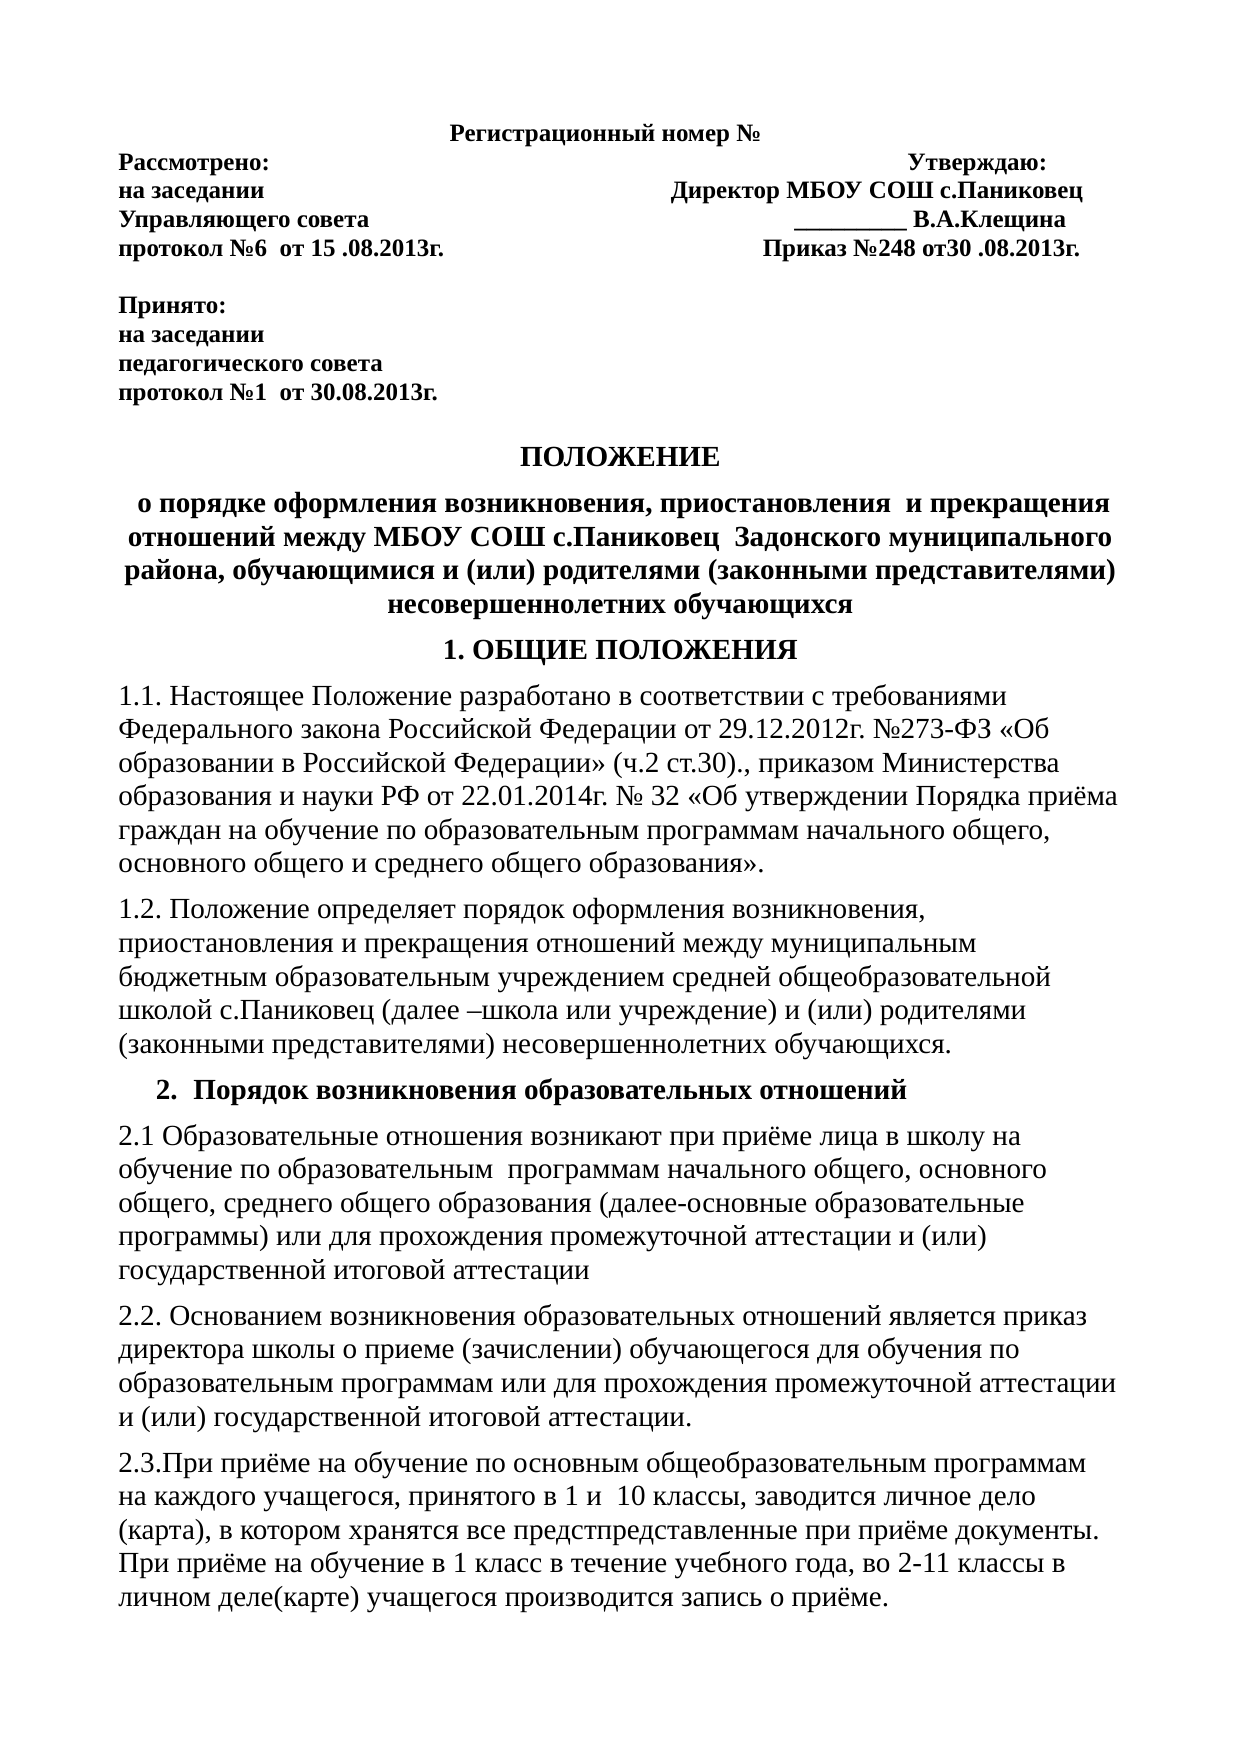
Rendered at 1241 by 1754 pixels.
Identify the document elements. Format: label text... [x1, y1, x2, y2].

text 1.2. Положение определяет порядок оформления возникновения, приостановления и прекращения отношений между муниципальным бюджетным образовательным учреждением средней общеобразовательной школой с.Паниковец (далее –школа или учреждение) и (или) родителями (законными представителями) несовершеннолетних обучающихся. [118, 892, 1122, 1059]
text 2.1 Образовательные отношения возникают при приёме лица в школу на обучение по образовательным программам начального общего, основного общего, среднего общего образования (далее-основные образовательные программы) или для прохождения промежуточной аттестации и (или) государственной итоговой аттестации [118, 1118, 1122, 1286]
text 2.3.При приёме на обучение по основным общеобразовательным программам на каждого учащегося, принятого в 1 и 10 классы, заводится личное дело (карта), в котором хранятся все предстпредставленные при приёме документы. При приёме на обучение в 1 класс в течение учебного года, во 2-11 классы в личном деле(карте) учащегося производится запись о приёме. [118, 1445, 1122, 1612]
text Рассмотрено: Утверждаю: [118, 147, 1122, 176]
text 1. ОБЩИЕ ПОЛОЖЕНИЯ [118, 632, 1122, 665]
text 1.1. Настоящее Положение разработано в соответствии с требованиями Федерального закона Российской Федерации от 29.12.2012г. №273-ФЗ «Об образовании в Российской Федерации» (ч.2 ст.30)., приказом Министерства образования и науки РФ от 22.01.2014г. № 32 «Об утверждении Порядка приёма граждан на обучение по образовательным программам начального общего, основного общего и среднего общего образования». [118, 678, 1122, 879]
text ПОЛОЖЕНИЕ [118, 439, 1122, 473]
text Регистрационный номер № [118, 118, 1122, 147]
text на заседании [118, 319, 1122, 348]
text педагогического совета [118, 348, 1122, 377]
text 2.2. Основанием возникновения образовательных отношений является приказ директора школы о приеме (зачислении) обучающегося для обучения по образовательным программам или для прохождения промежуточной аттестации и (или) государственной итоговой аттестации. [118, 1298, 1122, 1432]
text Принято: [118, 291, 1122, 319]
text на заседании Директор МБОУ СОШ с.Паниковец [118, 176, 1122, 204]
text Управляющего совета _________ В.А.Клещина [118, 204, 1122, 233]
text протокол №6 от 15 .08.2013г. Приказ №248 от30 .08.2013г. [118, 233, 1122, 262]
text протокол №1 от 30.08.2013г. [118, 377, 1122, 406]
text о порядке оформления возникновения, приостановления и прекращения отношений между МБОУ СОШ с.Паниковец Задонского муниципального района, обучающимися и (или) родителями (законными представителями) несовершеннолетних обучающихся [118, 485, 1122, 619]
list Порядок возникновения образовательных отношений [156, 1072, 1122, 1105]
